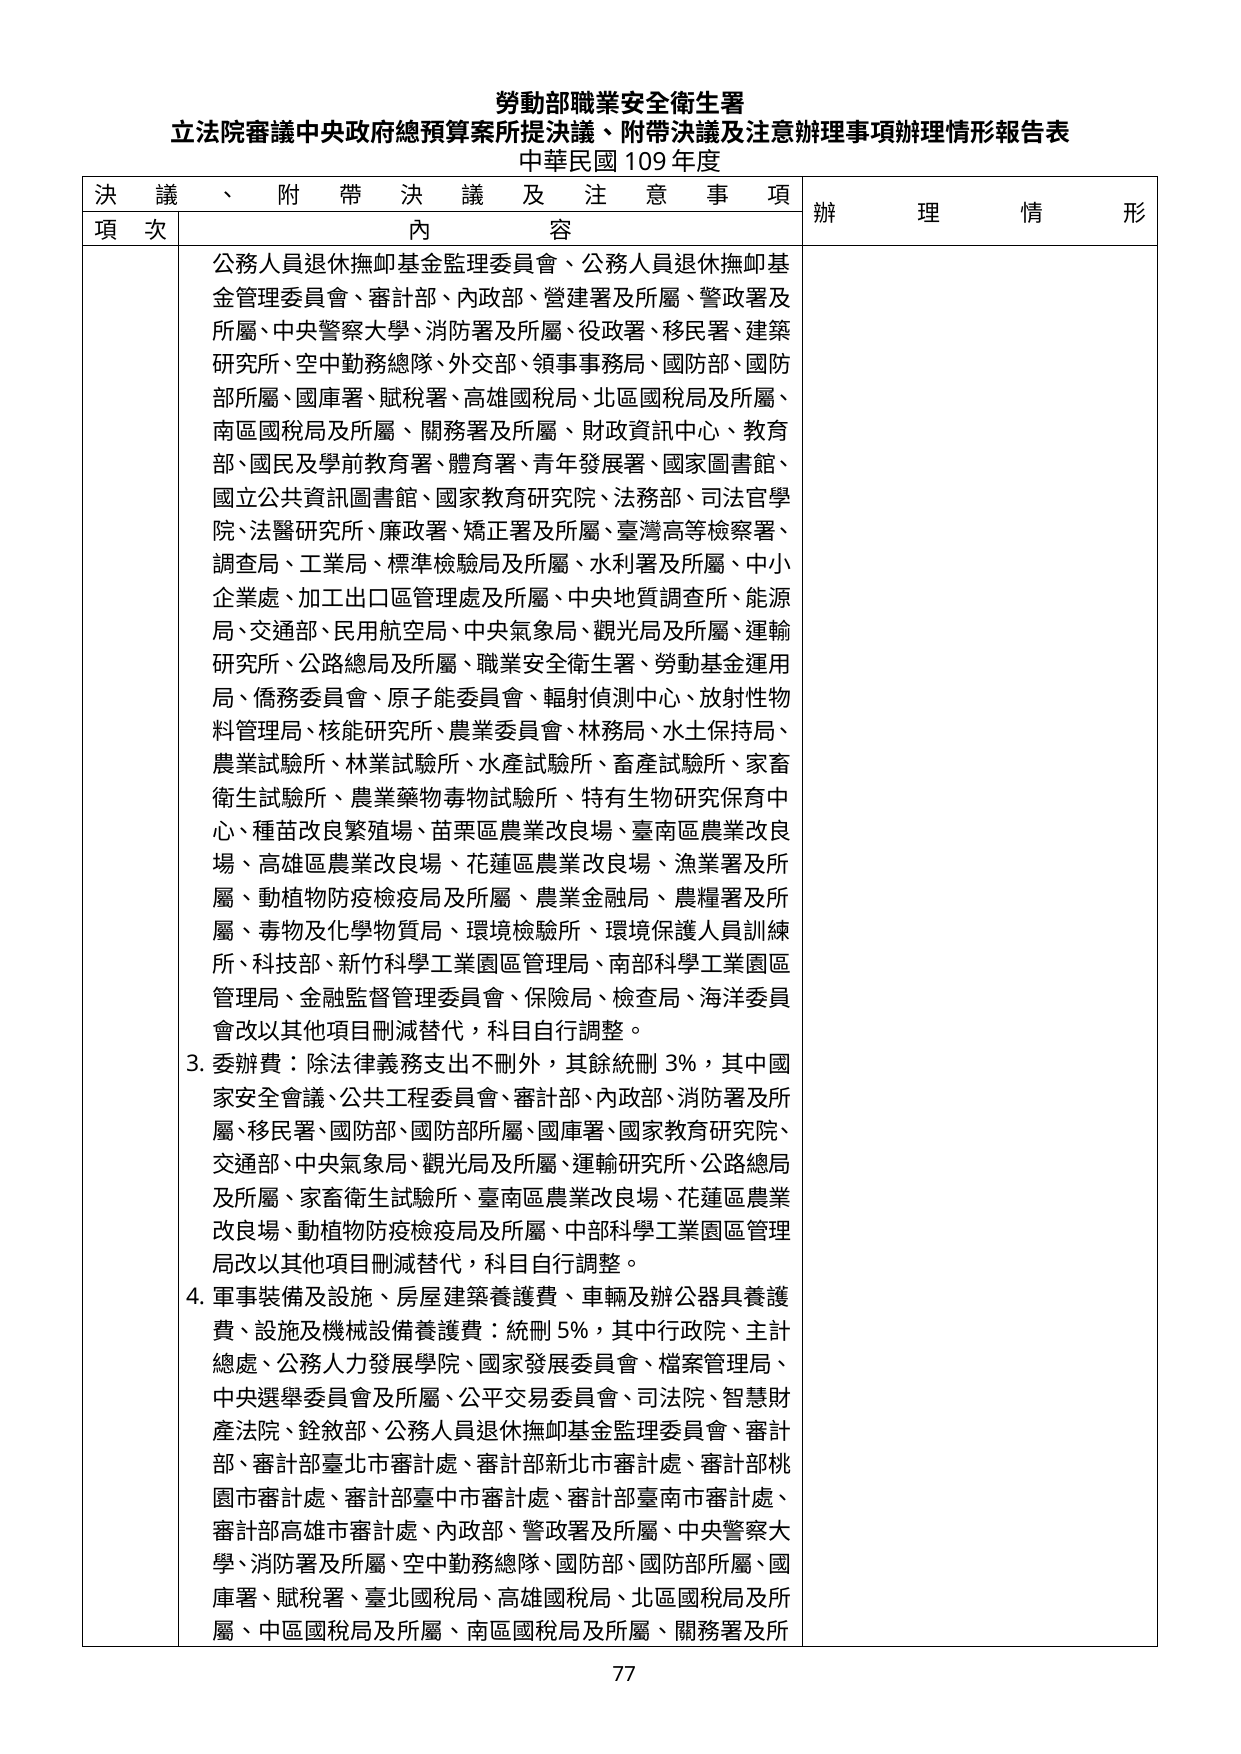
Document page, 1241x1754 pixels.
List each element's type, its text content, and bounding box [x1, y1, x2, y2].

table_cell 109年度總預算案針對各機關所屬通案刪減用途別項目決議如下： 減列大陸地區旅費40%。 減列國外旅費及出國教育訓練費5%。 減列委辦費3%。 減列房屋建築養護費4%。 減列車輛及辦公器具養護費4%。 減列設施及機械設備養護費4%。 減列軍事裝備及設施4%。 減列政令宣導費15%。 減列設備及投資5%。 減列對國內團體之捐助及政府機關間之補助4%。 減列對地方政府之補助3%。 前述1至8項允許在業務費科目範圍內調整。 前述10至11項允許在獎補助費科目範圍內調整。 前述1至11項若有特殊困難無法依上開原則調整者，可提出其他可刪減項目，經主計總處審核同意後予以代替補足。 如總刪減數未達246億元（約1.17%），需另予補足，並由主計總處優先自第3至7及9項刪減。 109年度中央政府總預算案針對各機關及所屬統刪項目如下： 大陸地區旅費：統刪40%，其中國家發展委員會、警政署及所屬、役政署、移民署、空中勤務總隊、關務署及所屬、教育部、國民及學前教育署、體育署、國家圖書館、國家教育研究院、法務部、司法官學院、廉政署、矯正署及所屬、臺灣高等檢察署、調查局、工業局、標準檢驗局及所屬、交通部、中央氣象局、觀光局及所屬、原子能委員會、輻射偵測中心、放射性物料管理局、農業委員會、林務局、水土保持局、農業試驗所、農業藥物毒物試驗所、特有生物研究保育中心、種苗改良繁殖場、高雄區農業改良場、漁業署及所屬、動植物防疫檢疫局及所屬、農糧署及所屬、衛生福利部、新竹科學工業園區管理局、金融監督管理委員會、保險局、海洋委員會、國軍退除役官兵輔導委員會改以其他項目刪減替代，科目自行調整。 國外旅費及出國教育訓練費：除法律義務支出不刪外，其餘統刪5%，其中國家安全會議、行政院、主計總處、人事行政總處、公務人力發展學院、國家發展委員會、檔案管理局、客家委員會及所屬、中央選舉委員會及所屬、公平交易委員會、公共工程委員會、立法院、司法院、法官學院、臺灣高等法院、考試院、考選部、銓敘部、國家文官學院及所屬、公務人員退休撫卹基金監理委員會、公務人員退休撫卹基金管理委員會、審計部、內政部、營建署及所屬、警政署及所屬、中央警察大學、消防署及所屬、役政署、移民署、建築研究所、空中勤務總隊、外交部、領事事務局、國防部、國防部所屬、國庫署、賦稅署、高雄國稅局、北區國稅局及所屬、南區國稅局及所屬、關務署及所屬、財政資訊中心、教育部、國民及學前教育署、體育署、青年發展署、國家圖書館、國立公共資訊圖書館、國家教育研究院、法務部、司法官學院、法醫研究所、廉政署、矯正署及所屬、臺灣高等檢察署、調查局、工業局、標準檢驗局及所屬、水利署及所屬、中小企業處、加工出口區管理處及所屬、中央地質調查所、能源局、交通部、民用航空局、中央氣象局、觀光局及所屬、運輸研究所、公路總局及所屬、職業安全衛生署、勞動基金運用局、僑務委員會、原子能委員會、輻射偵測中心、放射性物料管理局、核能研究所、農業委員會、林務局、水土保持局、農業試驗所、林業試驗所、水產試驗所、畜產試驗所、家畜衛生試驗所、農業藥物毒物試驗所、特有生物研究保育中心、種苗改良繁殖場、苗栗區農業改良場、臺南區農業改良場、高雄區農業改良場、花蓮區農業改良場、漁業署及所屬、動植物防疫檢疫局及所屬、農業金融局、農糧署及所屬、毒物及化學物質局、環境檢驗所、環境保護人員訓練所、科技部、新竹科學工業園區管理局、南部科學工業園區管理局、金融監督管理委員會、保險局、檢查局、海洋委員會改以其他項目刪減替代，科目自行調整。 委辦費：除法律義務支出不刪外，其餘統刪3%，其中國家安全會議、公共工程委員會、審計部、內政部、消防署及所屬、移民署、國防部、國防部所屬、國庫署、國家教育研究院、交通部、中央氣象局、觀光局及所屬、運輸研究所、公路總局及所屬、家畜衛生試驗所、臺南區農業改良場、花蓮區農業改良場、動植物防疫檢疫局及所屬、中部科學工業園區管理局改以其他項目刪減替代，科目自行調整。 軍事裝備及設施、房屋建築養護費、車輛及辦公器具養護費、設施及機械設備養護費：統刪5%，其中行政院、主計總處、公務人力發展學院、國家發展委員會、檔案管理局、中央選舉委員會及所屬、公平交易委員會、司法院、智慧財產法院、銓敘部、公務人員退休撫卹基金監理委員會、審計部、審計部臺北市審計處、審計部新北市審計處、審計部桃園市審計處、審計部臺中市審計處、審計部臺南市審計處、審計部高雄市審計處、內政部、警政署及所屬、中央警察大學、消防署及所屬、空中勤務總隊、國防部、國防部所屬、國庫署、賦稅署、臺北國稅局、高雄國稅局、北區國稅局及所屬、中區國稅局及所屬、南區國稅局及所屬、關務署及所屬、國有財產署及所屬、財政資訊中心、教育部、國民及學前教育署、體育署、國家圖書館、國立公共資訊圖書館、國立教育廣播電臺、國家教育研究院、法務部、司法官學院、法醫研究所、廉政署、矯正署及所屬、行政執行署及所屬、最高檢察署、臺灣高等檢察署、臺灣高等檢察署臺中檢察分署、臺灣高等檢察署臺南檢察分署、臺灣高等檢察署高雄檢察分署、臺灣高等檢察署花蓮檢察分署、臺灣高等檢察署智慧財產檢察分署、臺灣臺北地方檢察署、臺灣士林地方檢察署、臺灣新北地方檢察署、臺灣桃園地方檢察署、臺灣新竹地方檢察署、臺灣苗栗地方檢察署、臺灣臺中地方檢察署、臺灣南投地方檢察署、臺灣彰化地方檢察署、臺灣雲林地方檢察署、臺灣嘉義地方檢察署、臺灣臺南地方檢察署、臺灣橋頭地方檢察署、臺灣高雄地方檢察署、臺灣屏東地方檢察署、臺灣臺東地方檢察署、臺灣花蓮地方檢察署、臺灣宜蘭地方檢察署、臺灣基隆地方檢察署、臺灣澎湖地方檢察署、福建高等檢察署金門檢察分署、福建金門地方檢察署、福建連江地方檢察署、調查局、中小企業處、加工出口區管理處及所屬、交通部、民用航空局、中央氣象局、觀光局及所屬、運輸研究所、公路總局及所屬、原子能委員會、放射性物料管理局、農業委員會、水土保持局、家畜衛生試驗所、農業藥物毒物試驗所、特有生物研究保育中心、臺南區農業改良場、漁業署及所屬、動植物防疫檢疫局及所屬、新竹科學工業園區管理局、中部科學工業園區管理局、銀行局、海洋委員會、海巡署及所屬改以其他項目刪減替代，科目自行調整。 政令宣導費：統刪15%，其中主計總處、中央選舉委員會及所屬、促進轉型正義委員會、銓敘部、審計部、內政部、警政署及所屬、消防署及所屬、役政署、建築研究所、空中勤務總隊、國庫署、高雄國稅局、北區國稅局及所屬、中區國稅局及所屬、南區國稅局及所屬、關務署及所屬、國有財產署及所屬、財政資訊中心、國民及學前教育署、國立公共資訊圖書館、國立教育廣播電臺、交通部、中央氣象局、公路總局及所屬、原子能委員會、放射性物料管理局、林務局、水土保持局、漁業署及所屬、動植物防疫檢疫局及所屬、毒物及化學物質局、環境檢驗所、新竹科學工業園區管理局、海洋委員會改以其他項目刪減替代，科目自行調整。 設備及投資：除法律義務支出及資產作價投資不刪外，其餘統刪6%，其中立法院、司法院、最高法院、最高行政法院、臺北高等行政法院、臺中高等行政法院、高雄高等行政法院、公務員懲戒委員會、法官學院、智慧財產法院、臺灣高等法院臺中分院、臺灣高等法院臺南分院、臺灣高等法院高雄分院、臺灣高等法院花蓮分院、臺灣士林地方法院、臺灣新北地方法院、臺灣新竹地方法院、臺灣苗栗地方法院、臺灣臺中地方法院、臺灣南投地方法院、臺灣彰化地方法院、臺灣雲林地方法院、臺灣嘉義地方法院、臺灣臺南地方法院、臺灣橋頭地方法院、臺灣高雄地方法院、臺灣屏東地方法院、臺灣臺東地方法院、臺灣花蓮地方法院、臺灣宜蘭地方法院、臺灣基隆地方法院、臺灣澎湖地方法院、臺灣高雄少年及家事法院、福建高等法院金門分院、福建金門地方法院、福建連江地方法院、審計部、審計部臺北市審計處、審計部新北市審計處、審計部桃園市審計處、審計部臺南市審計處、審計部高雄市審計處、消防署及所屬、役政署、建築研究所、外交及國際事務學院、財政部、國庫署、賦稅署、臺北國稅局、中區國稅局及所屬、國有財產署及所屬、財政資訊中心、國家圖書館、國立公共資訊圖書館、國立教育廣播電臺、國家教育研究院、法務部、司法官學院、法醫研究所、廉政署、矯正署及所屬、行政執行署及所屬、最高檢察署、臺灣高等檢察署、臺灣高等檢察署臺中檢察分署、臺灣高等檢察署臺南檢察分署、臺灣高等檢察署高雄檢察分署、臺灣高等檢察署花蓮檢察分署、臺灣高等檢察署智慧財產檢察分署、臺灣臺北地方檢察署、臺灣士林地方檢察署、臺灣新北地方檢察署、臺灣桃園地方檢察署、臺灣新竹地方檢察署、臺灣苗栗地方檢察署、臺灣臺中地方檢察署、臺灣南投地方檢察署、臺灣雲林地方檢察署、臺灣嘉義地方檢察署、臺灣臺南地方檢察署、臺灣橋頭地方檢察署、臺灣高雄地方檢察署、臺灣屏東地方檢察署、臺灣臺東地方檢察署、臺灣花蓮地方檢察署、臺灣宜蘭地方檢察署、臺灣基隆地方檢察署、臺灣澎湖地方檢察署、福建高等檢察署金門檢察分署、福建金門地方檢察署、福建連江地方檢察署、調查局、工業局、水利署及所屬、中央氣象局、觀光局及所屬、運輸研究所、公路總局及所屬、金融監督管理委員會、海洋委員會改以其他項目刪減替代，科目自行調整。 對國內團體之捐助與政府機關間之補助：除法律義務支出不刪外，其餘統刪4%，其中司法院、內政部、警政署及所屬、消防署及所屬、法務部、臺灣臺北地方檢察署、臺灣士林地方檢察署、臺灣新北地方檢察署、臺灣桃園地方檢察署、臺灣新竹地方檢察署、臺灣苗栗地方檢察署、臺灣臺中地方檢察署、臺灣南投地方檢察署、臺灣彰化地方檢察署、臺灣雲林地方檢察署、臺灣嘉義地方檢察署、臺灣臺南地方檢察署、臺灣橋頭地方檢察署、臺灣高雄地方檢察署、臺灣屏東地方檢察署、臺灣臺東地方檢察署、臺灣花蓮地方檢察署、臺灣宜蘭地方檢察署、臺灣基隆地方檢察署、臺灣澎湖地方檢察署、福建金門地方檢察署、福建連江地方檢察署、加工出口區管理處及所屬、交通部、公路總局及所屬、核能研究所、水土保持局、動植物防疫檢疫局及所屬、環境保護署、文化部、新竹科學工業園區管理局、中部科學工業園區管理局、海洋委員會改以其他項目刪減替代，科目自行調整。 對地方政府之補助：除法律義務支出及一般性補助款不刪外，其餘統刪3%，其中役政署、臺灣苗栗地方檢察署、臺灣臺中地方檢察署、臺灣南投地方檢察署、臺灣彰化地方檢察署、臺灣雲林地方檢察署、臺灣嘉義地方檢察署、臺灣臺南地方檢察署、臺灣橋頭地方檢察署、臺灣高雄地方檢察署、臺灣屏東地方檢察署、臺灣花蓮地方檢察署、公路總局及所屬、漁業署及所屬、動植物防疫檢疫局及所屬改以其他項目刪減替代，科目自行調整。 健保保險補助：減列勞動部補助第一類被保險人及其眷屬保險費5億6,722萬1,000元、衛生福利部與社會及家庭署補助第一類被保險人及其眷屬保險費1,875萬9,000元，以及政府應負擔健保費法定下限差額1億2,000萬元。 衛生福利部食品藥物管理署「食品邊境查驗及國內外稽查管理」辦理嘉義永在食安大樓維運減列1,000萬元。 財政部國庫署「國債付息」減列16億元，科目自行調整。 [179, 246, 802, 1646]
table_header 決議、附帶決議及注意事項 [83, 177, 802, 211]
table_cell 內 容 [179, 212, 802, 245]
table_cell [83, 246, 178, 1646]
table_header 辦理情形 [803, 177, 1157, 245]
table_cell [803, 246, 1157, 1646]
table_cell 項次 [83, 212, 178, 245]
